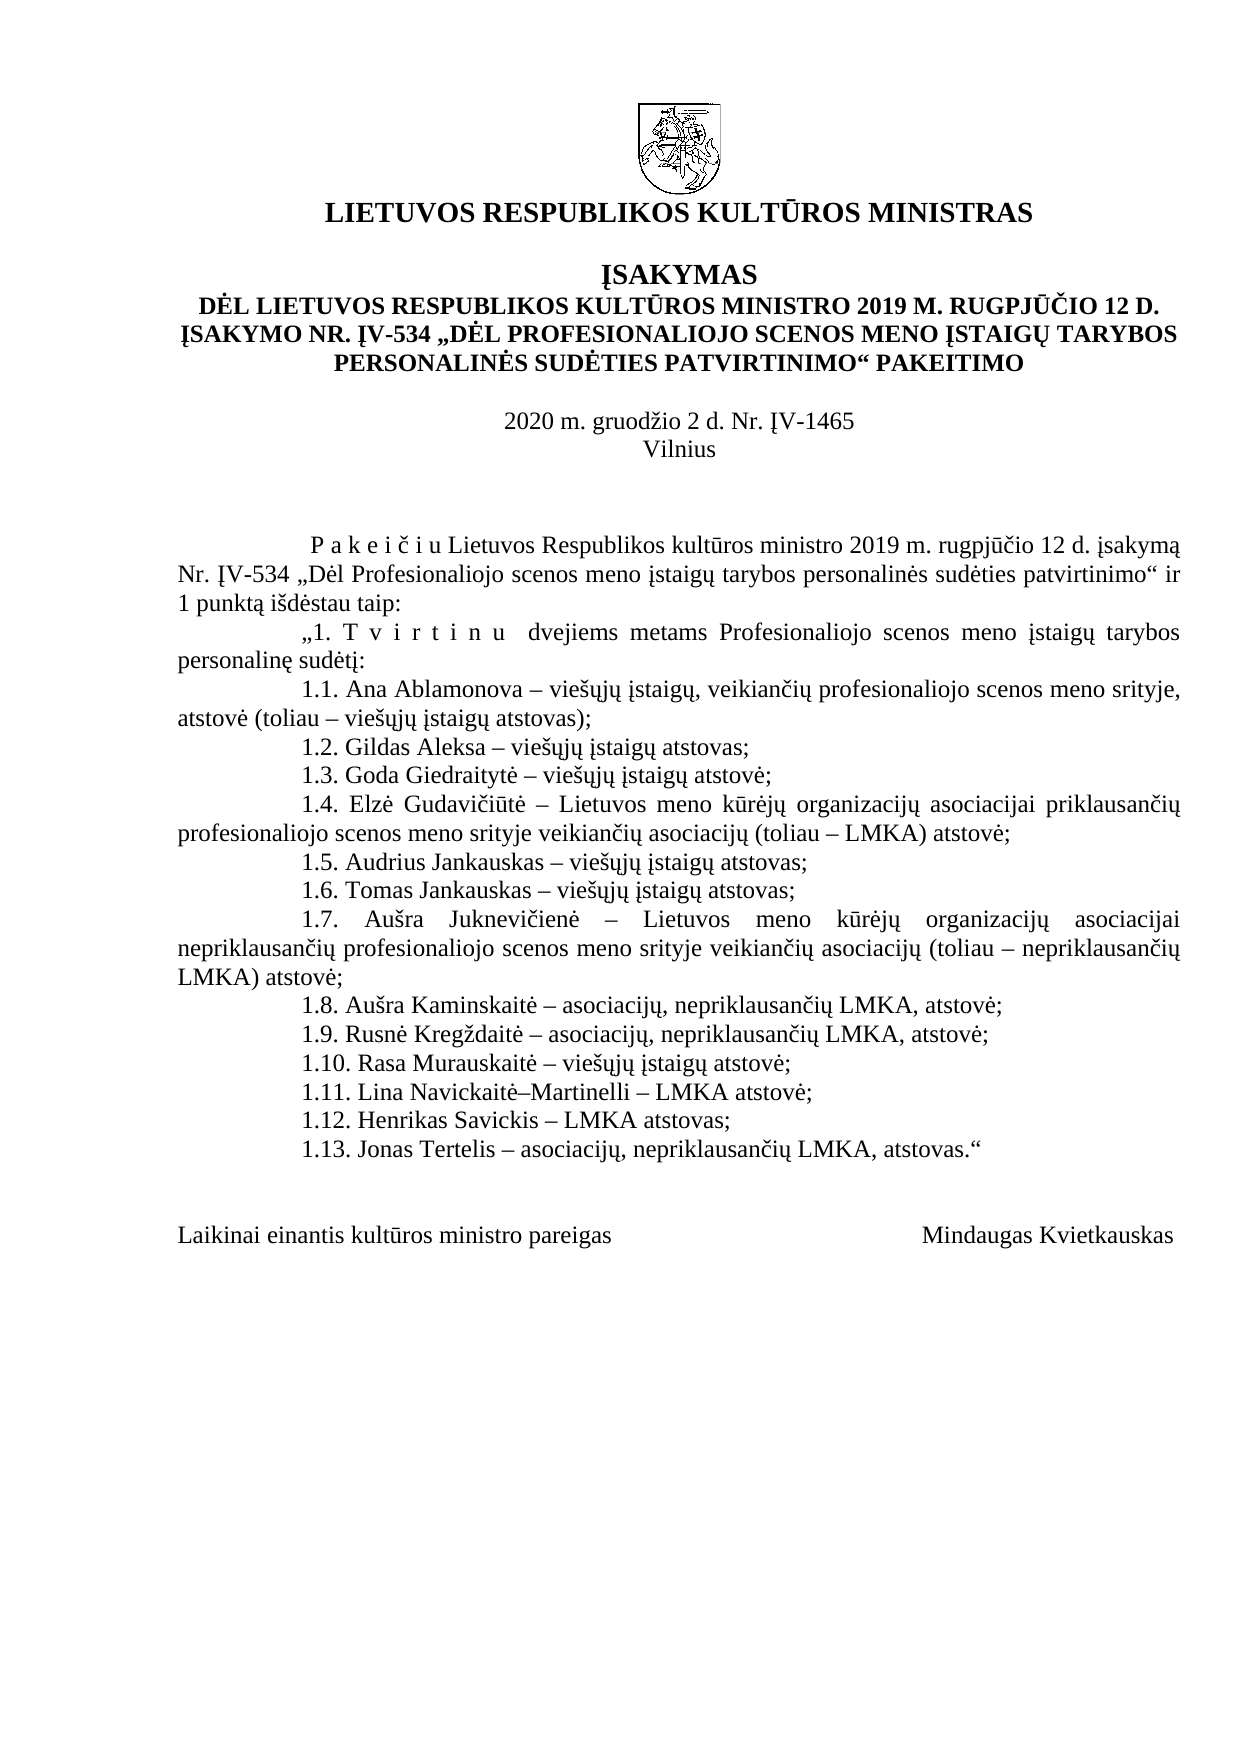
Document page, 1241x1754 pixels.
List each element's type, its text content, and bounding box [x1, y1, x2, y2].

text 1.5. Audrius Jankauskas – viešųjų įstaigų atstovas; [177, 847, 1181, 875]
text Vilnius [177, 434, 1181, 463]
text 1.8. Aušra Kaminskaitė – asociacijų, nepriklausančių LMKA, atstovė; [177, 990, 1181, 1019]
text 1.11. Lina Navickaitė–Martinelli – LMKA atstovė; [177, 1077, 1181, 1105]
text 2020 m. gruodžio 2 d. Nr. ĮV-1465 [177, 406, 1181, 434]
text P a k e i č i u Lietuvos Respublikos kultūros ministro 2019 m. rugpjūčio 12 d. įsakymą Nr. ĮV-534 „Dėl Profesionaliojo scenos meno įstaigų tarybos personalinės sudėties patvirtinimo“ ir 1 punktą išdėstau taip: [177, 530, 1181, 617]
text Laikinai einantis kultūros ministro pareigas Mindaugas Kvietkauskas [177, 1220, 1181, 1249]
text „1. T v i r t i n u dvejiems metams Profesionaliojo scenos meno įstaigų tarybos personalinę sudėtį: [177, 617, 1181, 674]
text 1.6. Tomas Jankauskas – viešųjų įstaigų atstovas; [177, 875, 1181, 904]
text 1.13. Jonas Tertelis – asociacijų, nepriklausančių LMKA, atstovas.“ [177, 1134, 1181, 1163]
text 1.2. Gildas Aleksa – viešųjų įstaigų atstovas; [177, 732, 1181, 760]
text DĖL lietuvos respublikos kultūros ministro 2019 m. rugpjūčio 12 d. įsakymo nr. įv-534 „dėl PROFESIONALIOJO SCENOS MENO ĮSTAIGŲ TARYBOS PERSONALINĖS SUDĖTIES PATVIRTINIMO“ pakeitimo [177, 291, 1181, 377]
text 1.12. Henrikas Savickis – LMKA atstovas; [177, 1105, 1181, 1134]
text 1.7. Aušra Juknevičienė – Lietuvos meno kūrėjų organizacijų asociacijai nepriklausančių profesionaliojo scenos meno srityje veikiančių asociacijų (toliau – nepriklausančių LMKA) atstovė; [177, 904, 1181, 990]
text ĮSAKYMAS [177, 257, 1181, 291]
text 1.9. Rusnė Kregždaitė – asociacijų, nepriklausančių LMKA, atstovė; [177, 1019, 1181, 1048]
text 1.3. Goda Giedraitytė – viešųjų įstaigų atstovė; [177, 760, 1181, 789]
text 1.10. Rasa Murauskaitė – viešųjų įstaigų atstovė; [177, 1048, 1181, 1077]
text LIETUVOS RESPUBLIKOS KULTŪROS MINISTRAS [177, 195, 1181, 228]
text 1.1. Ana Ablamonova – viešųjų įstaigų, veikiančių profesionaliojo scenos meno srityje, atstovė (toliau – viešųjų įstaigų atstovas); [177, 674, 1181, 732]
text 1.4. Elzė Gudavičiūtė – Lietuvos meno kūrėjų organizacijų asociacijai priklausančių profesionaliojo scenos meno srityje veikiančių asociacijų (toliau – LMKA) atstovė; [177, 789, 1181, 847]
